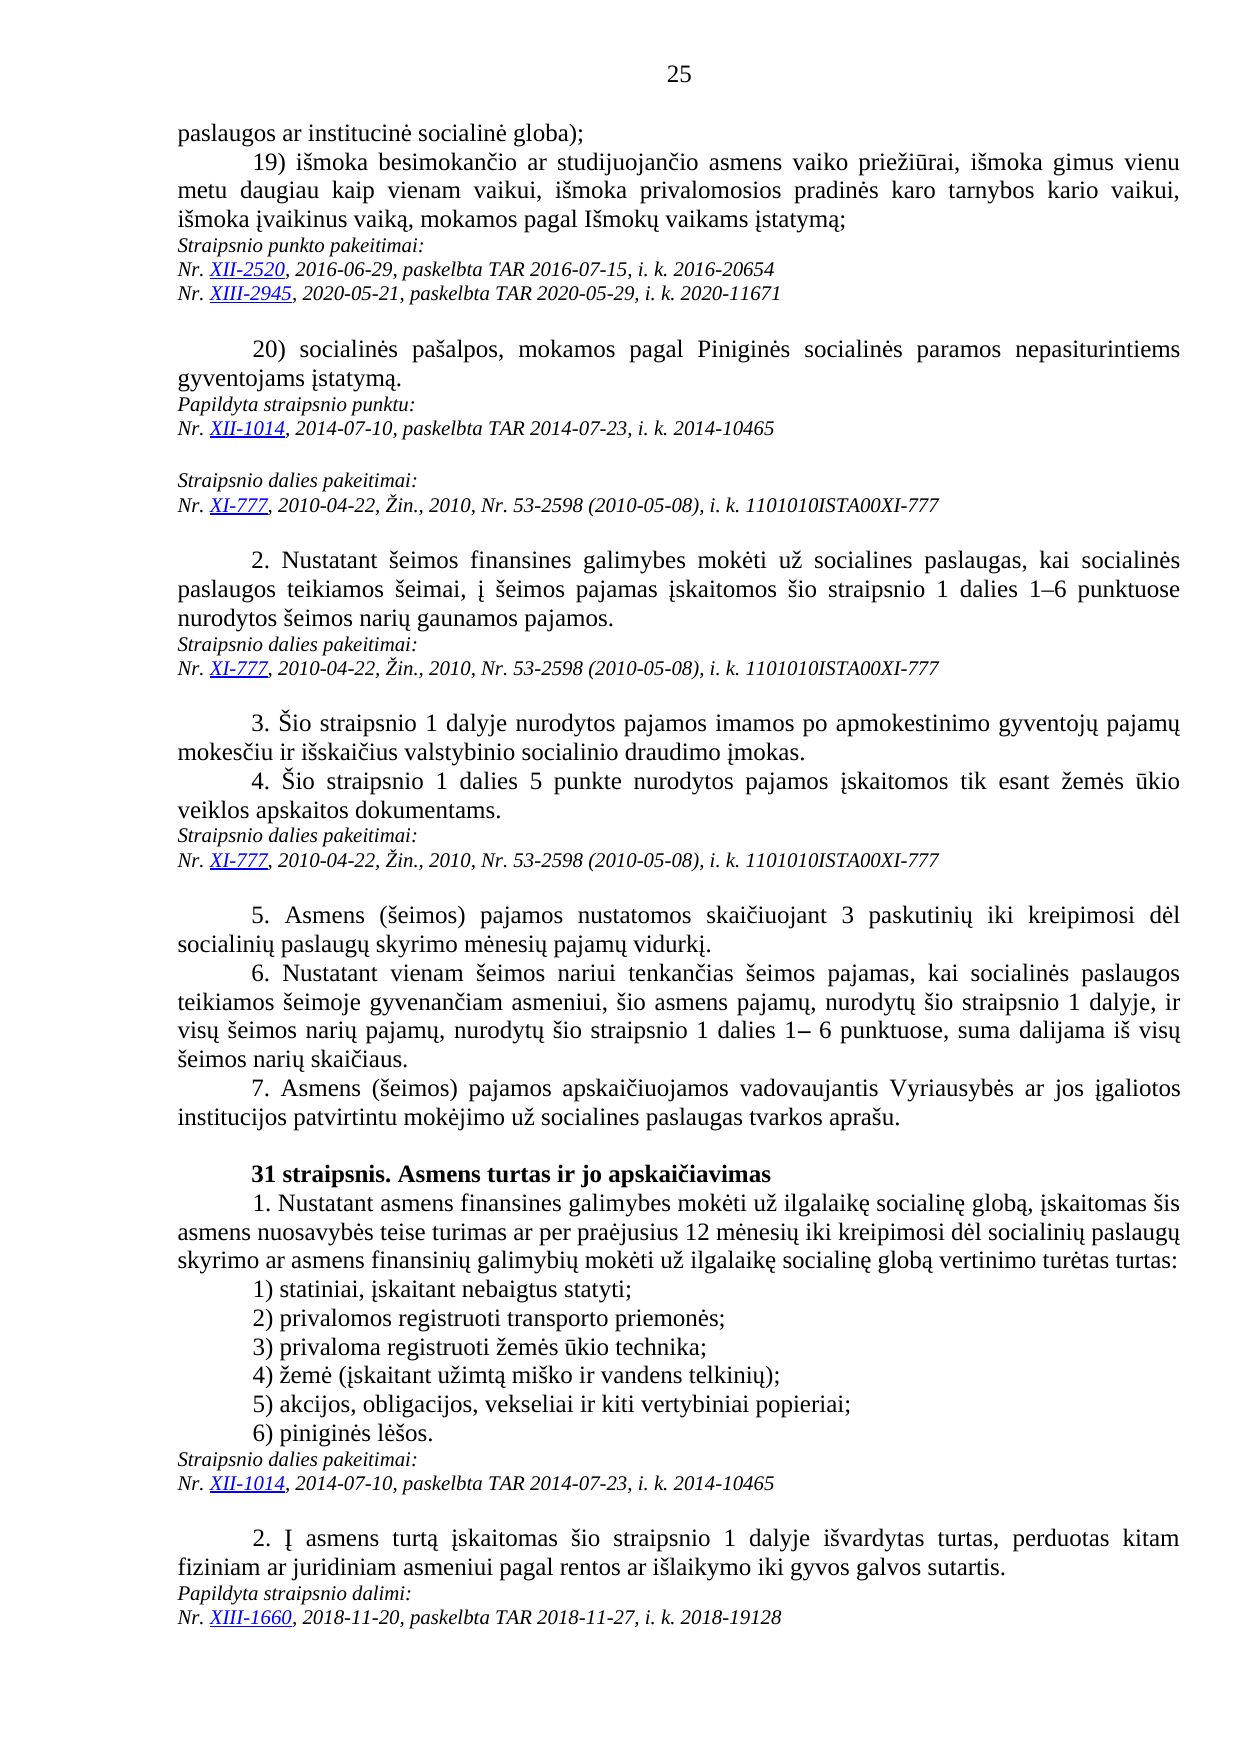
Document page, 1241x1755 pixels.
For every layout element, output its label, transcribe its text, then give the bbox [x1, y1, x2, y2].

text 19) išmoka besimokančio ar studijuojančio asmens vaiko priežiūrai, išmoka gimus vienu metu daugiau kaip vienam vaikui, išmoka privalomosios pradinės karo tarnybos kario vaikui, išmoka įvaikinus vaiką, mokamos pagal Išmokų vaikams įstatymą; [177, 147, 1181, 233]
text Papildyta straipsnio dalimi: [177, 1581, 1181, 1605]
text Nr. XII-1014, 2014-07-10, paskelbta TAR 2014-07-23, i. k. 2014-10465 [177, 1471, 1181, 1495]
text 2. Į asmens turtą įskaitomas šio straipsnio 1 dalyje išvardytas turtas, perduotas kitam fiziniam ar juridiniam asmeniui pagal rentos ar išlaikymo iki gyvos galvos sutartis. [177, 1523, 1181, 1581]
text 3) privaloma registruoti žemės ūkio technika; [177, 1332, 1181, 1360]
text 2) privalomos registruoti transporto priemonės; [177, 1303, 1181, 1332]
text 2. Nustatant šeimos finansines galimybes mokėti už socialines paslaugas, kai socialinės paslaugos teikiamos šeimai, į šeimos pajamas įskaitomos šio straipsnio 1 dalies 1–6 punktuose nurodytos šeimos narių gaunamos pajamos. [177, 545, 1181, 632]
text 1) statiniai, įskaitant nebaigtus statyti; [177, 1274, 1181, 1303]
text Straipsnio punkto pakeitimai: [177, 233, 1181, 257]
text Papildyta straipsnio punktu: [177, 392, 1181, 416]
text Nr. XI-777, 2010-04-22, Žin., 2010, Nr. 53-2598 (2010-05-08), i. k. 1101010ISTA00XI-777 [177, 656, 1181, 680]
text Straipsnio dalies pakeitimai: [177, 1447, 1181, 1471]
text Nr. XIII-1660, 2018-11-20, paskelbta TAR 2018-11-27, i. k. 2018-19128 [177, 1605, 1181, 1629]
text Straipsnio dalies pakeitimai: [177, 823, 1181, 847]
text Straipsnio dalies pakeitimai: [177, 632, 1181, 656]
text Straipsnio dalies pakeitimai: [177, 468, 1181, 492]
text 7. Asmens (šeimos) pajamos apskaičiuojamos vadovaujantis Vyriausybės ar jos įgaliotos institucijos patvirtintu mokėjimo už socialines paslaugas tvarkos aprašu. [177, 1073, 1181, 1130]
text 4. Šio straipsnio 1 dalies 5 punkte nurodytos pajamos įskaitomos tik esant žemės ūkio veiklos apskaitos dokumentams. [177, 766, 1181, 823]
text 1. Nustatant asmens finansines galimybes mokėti už ilgalaikę socialinę globą, įskaitomas šis asmens nuosavybės teise turimas ar per praėjusius 12 mėnesių iki kreipimosi dėl socialinių paslaugų skyrimo ar asmens finansinių galimybių mokėti už ilgalaikę socialinę globą vertinimo turėtas turtas: [177, 1188, 1181, 1274]
text 6. Nustatant vienam šeimos nariui tenkančias šeimos pajamas, kai socialinės paslaugos teikiamos šeimoje gyvenančiam asmeniui, šio asmens pajamų, nurodytų šio straipsnio 1 dalyje, ir visų šeimos narių pajamų, nurodytų šio straipsnio 1 dalies 1– 6 punktuose, suma dalijama iš visų šeimos narių skaičiaus. [177, 958, 1181, 1073]
text 31 straipsnis. Asmens turtas ir jo apskaičiavimas [177, 1159, 1181, 1188]
text Nr. XIII-2945, 2020-05-21, paskelbta TAR 2020-05-29, i. k. 2020-11671 [177, 281, 1181, 305]
text Nr. XI-777, 2010-04-22, Žin., 2010, Nr. 53-2598 (2010-05-08), i. k. 1101010ISTA00XI-777 [177, 847, 1181, 872]
text 5. Asmens (šeimos) pajamos nustatomos skaičiuojant 3 paskutinių iki kreipimosi dėl socialinių paslaugų skyrimo mėnesių pajamų vidurkį. [177, 900, 1181, 958]
text paslaugos ar institucinė socialinė globa); [177, 118, 1181, 147]
text 5) akcijos, obligacijos, vekseliai ir kiti vertybiniai popieriai; [177, 1389, 1181, 1418]
text Nr. XI-777, 2010-04-22, Žin., 2010, Nr. 53-2598 (2010-05-08), i. k. 1101010ISTA00XI-777 [177, 492, 1181, 517]
text 6) piniginės lėšos. [177, 1418, 1181, 1447]
text 20) socialinės pašalpos, mokamos pagal Piniginės socialinės paramos nepasiturintiems gyventojams įstatymą. [177, 334, 1181, 392]
text 3. Šio straipsnio 1 dalyje nurodytos pajamos imamos po apmokestinimo gyventojų pajamų mokesčiu ir išskaičius valstybinio socialinio draudimo įmokas. [177, 708, 1181, 766]
text Nr. XII-1014, 2014-07-10, paskelbta TAR 2014-07-23, i. k. 2014-10465 [177, 416, 1181, 440]
text 4) žemė (įskaitant užimtą miško ir vandens telkinių); [177, 1360, 1181, 1389]
text Nr. XII-2520, 2016-06-29, paskelbta TAR 2016-07-15, i. k. 2016-20654 [177, 257, 1181, 281]
